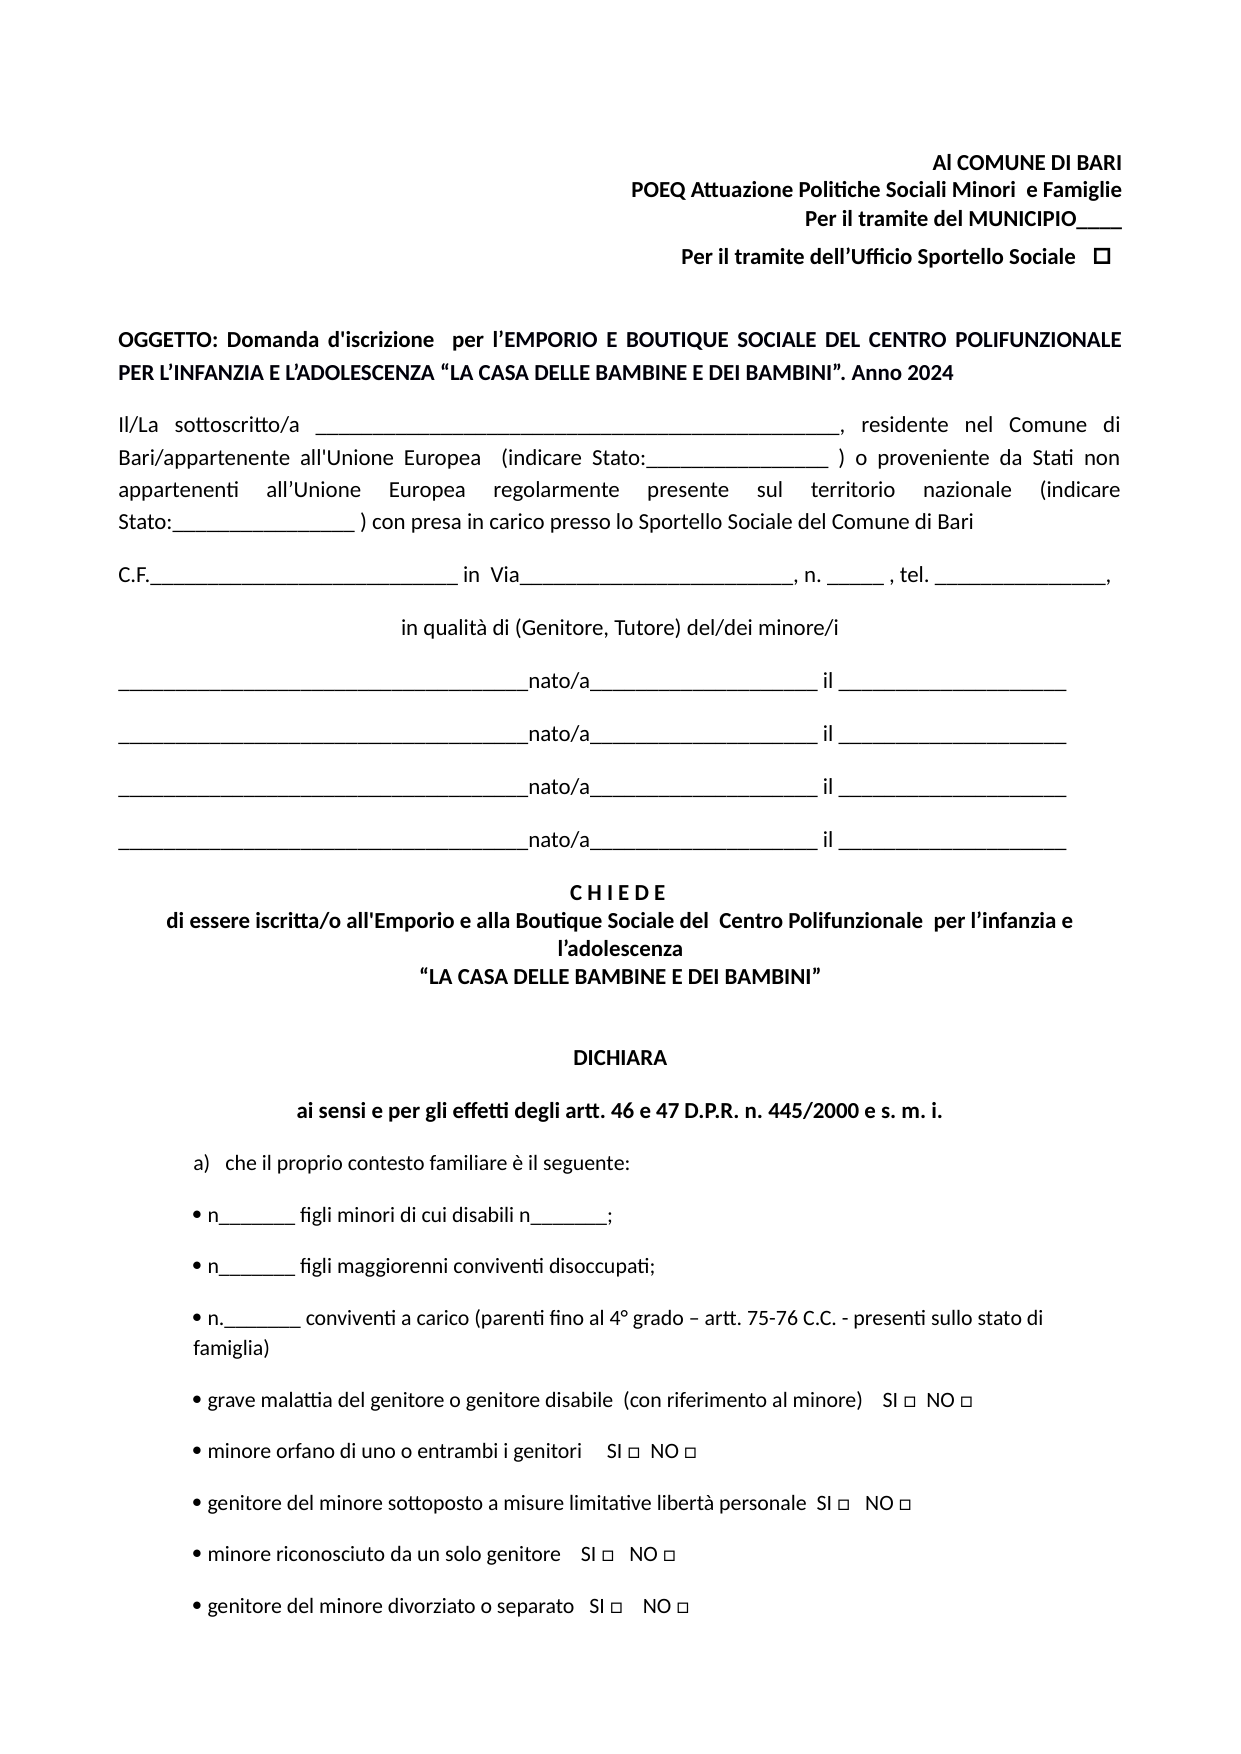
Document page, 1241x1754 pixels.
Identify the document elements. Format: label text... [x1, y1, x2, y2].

text DICHIARA [118, 1043, 1122, 1071]
text OGGETTO: Domanda d'iscrizione per l’EMPORIO E BOUTIQUE SOCIALE DEL CENTRO POLIFUNZIONALE PER L’INFANZIA E L’ADOLESCENZA “LA CASA DELLE BAMBINE E DEI BAMBINI”. Anno 2024 [118, 325, 1122, 386]
list grave malattia del genitore o genitore disabile (con riferimento al minore) SI □ NO □ [193, 1386, 1122, 1413]
list minore riconosciuto da un solo genitore SI □ NO □ [193, 1540, 1122, 1567]
text ____________________________________nato/a____________________ il ____________________ [118, 825, 1122, 853]
list n_______ figli minori di cui disabili n_______; [193, 1201, 1122, 1228]
text ____________________________________nato/a____________________ il ____________________ [118, 719, 1122, 747]
list n._______ conviventi a carico (parenti fino al 4° grado – artt. 75-76 C.C. - presenti sullo stato di famiglia) [193, 1304, 1122, 1361]
list genitore del minore sottoposto a misure limitative libertà personale SI □ NO □ [193, 1489, 1122, 1516]
text Al COMUNE DI BARI [118, 148, 1122, 176]
text in qualità di (Genitore, Tutore) del/dei minore/i [118, 613, 1122, 641]
text Per il tramite dell’Ufficio Sportello Sociale □ [339, 232, 1122, 272]
text Il/La sottoscritto/a ______________________________________________, residente nel Comune di Bari/appartenente all'Unione Europea (indicare Stato:________________ ) o proveniente da Stati non appartenenti all’Unione Europea regolarmente presente sul territorio nazionale (indicare Stato:________________ ) con presa in carico presso lo Sportello Sociale del Comune di Bari [118, 411, 1122, 535]
text di essere iscritta/o all'Emporio e alla Boutique Sociale del Centro Polifunzionale per l’infanzia e l’adolescenza [118, 906, 1122, 962]
list n_______ figli maggiorenni conviventi disoccupati; [193, 1252, 1122, 1279]
list minore orfano di uno o entrambi i genitori SI □ NO □ [193, 1437, 1122, 1464]
text ai sensi e per gli effetti degli artt. 46 e 47 D.P.R. n. 445/2000 e s. m. i. [118, 1096, 1122, 1124]
text C H I E D E [118, 878, 1122, 906]
text POEQ Attuazione Politiche Sociali Minori e Famiglie [339, 176, 1122, 204]
text ____________________________________nato/a____________________ il ____________________ [118, 666, 1122, 694]
text C.F.___________________________ in Via________________________, n. _____ , tel. _______________, [118, 560, 1122, 588]
text “LA CASA DELLE BAMBINE E DEI BAMBINI” [118, 962, 1122, 990]
text Per il tramite del MUNICIPIO____ [339, 204, 1122, 232]
text ____________________________________nato/a____________________ il ____________________ [118, 772, 1122, 800]
list genitore del minore divorziato o separato SI □ NO □ [193, 1592, 1122, 1618]
list che il proprio contesto familiare è il seguente: [193, 1149, 1122, 1176]
